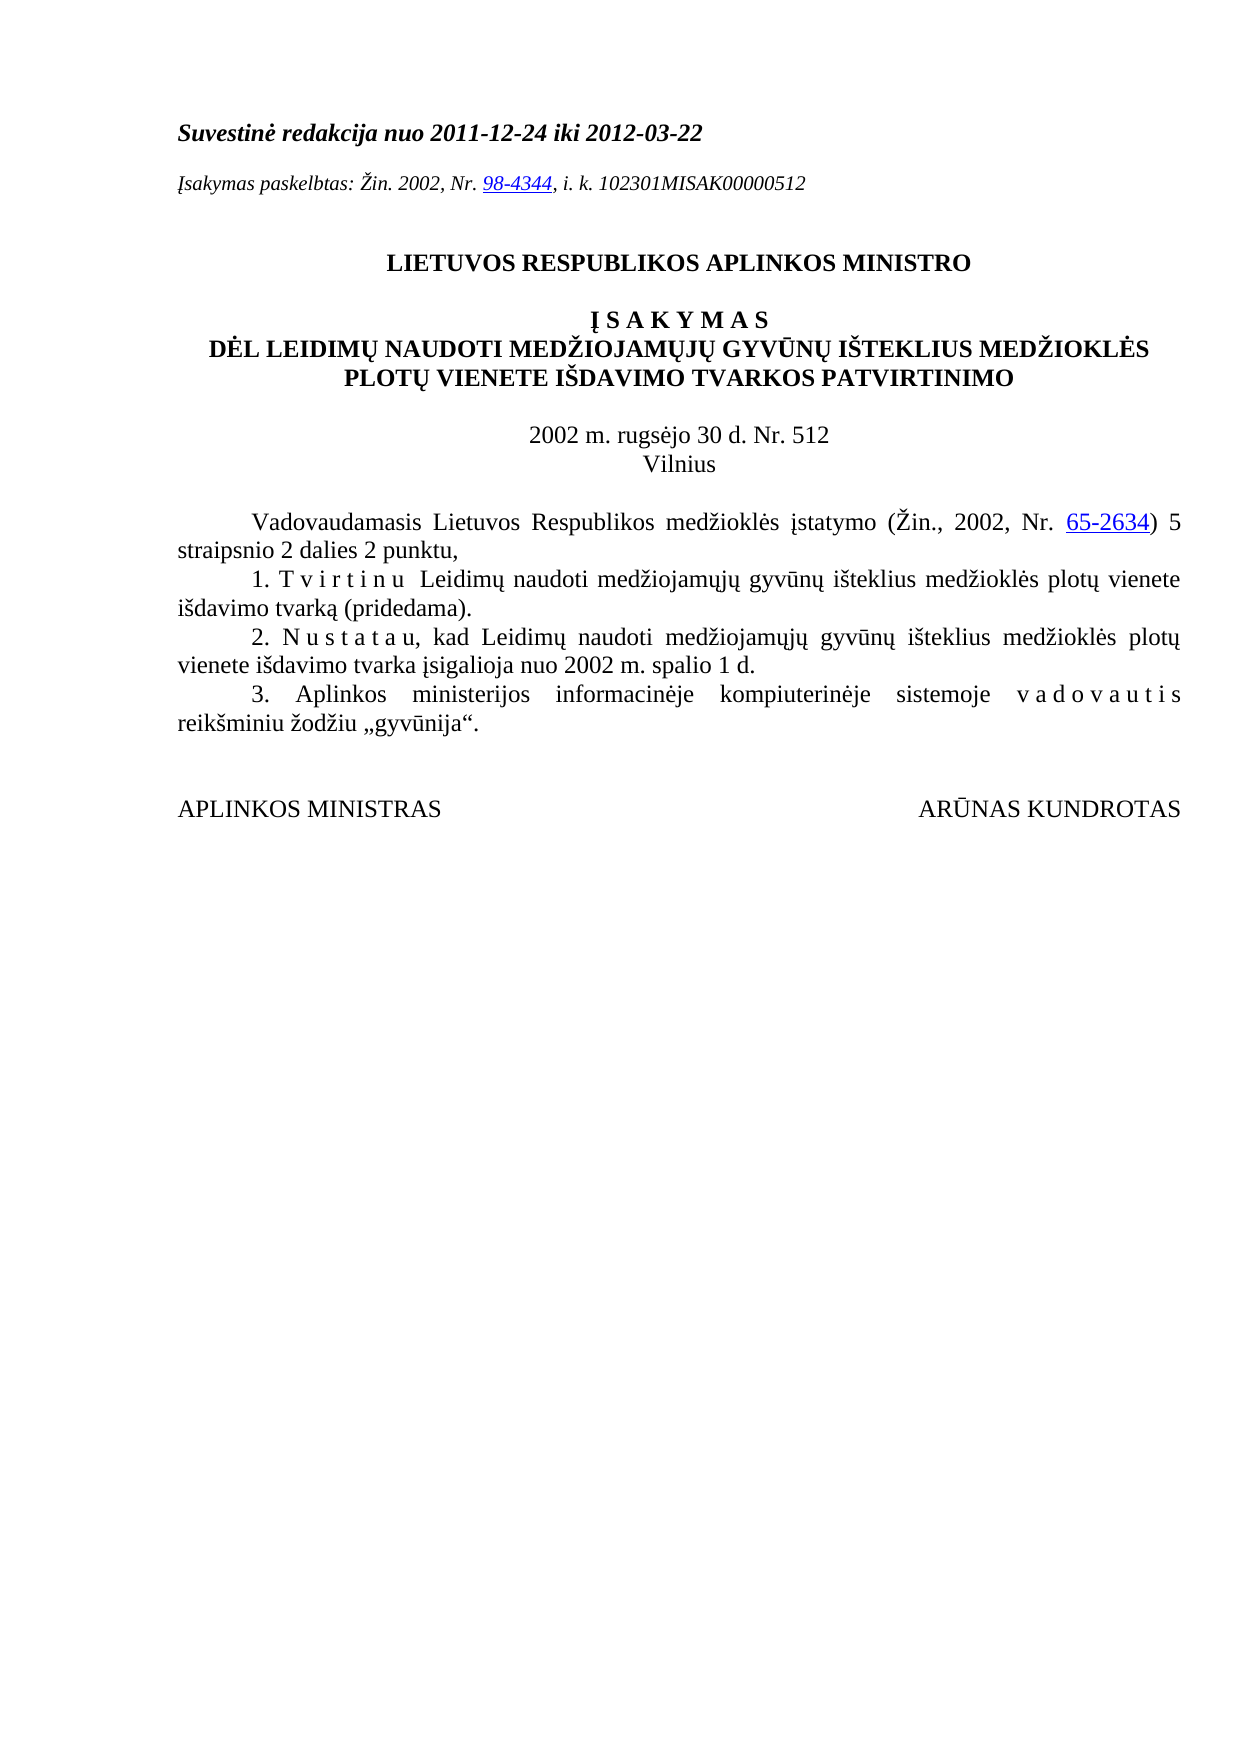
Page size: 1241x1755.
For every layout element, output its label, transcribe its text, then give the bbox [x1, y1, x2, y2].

text Dėl leidimų naudoti medžiojamųjų gyvūnų išteklius medžioklės plotų vienete išdavimo tvarkos patvirtinimo [177, 334, 1181, 392]
text Įsakymas paskelbtas: Žin. 2002, Nr. 98-4344, i. k. 102301MISAK00000512 [177, 171, 1181, 195]
text 3. Aplinkos ministerijos informacinėje kompiuterinėje sistemoje vadovautis reikšminiu žodžiu „gyvūnija“. [177, 679, 1181, 737]
text 2. Nustatau, kad Leidimų naudoti medžiojamųjų gyvūnų išteklius medžioklės plotų vienete išdavimo tvarka įsigalioja nuo 2002 m. spalio 1 d. [177, 622, 1181, 679]
text Vadovaudamasis Lietuvos Respublikos medžioklės įstatymo (Žin., 2002, Nr. 65-2634) 5 straipsnio 2 dalies 2 punktu, [177, 507, 1181, 564]
text 1. Tvirtinu Leidimų naudoti medžiojamųjų gyvūnų išteklius medžioklės plotų vienete išdavimo tvarką (pridedama). [177, 564, 1181, 622]
text Į S A K Y M A S [177, 305, 1181, 334]
text Vilnius [177, 449, 1181, 478]
text 2002 m. rugsėjo 30 d. Nr. 512 [177, 420, 1181, 449]
text Suvestinė redakcija nuo 2011-12-24 iki 2012-03-22 [177, 118, 1181, 147]
text APLINKOS MINISTRAS ARŪNAS KUNDROTAS [177, 794, 1181, 823]
text LIETUVOS RESPUBLIKOS APLINKOS MINISTRO [177, 248, 1181, 277]
